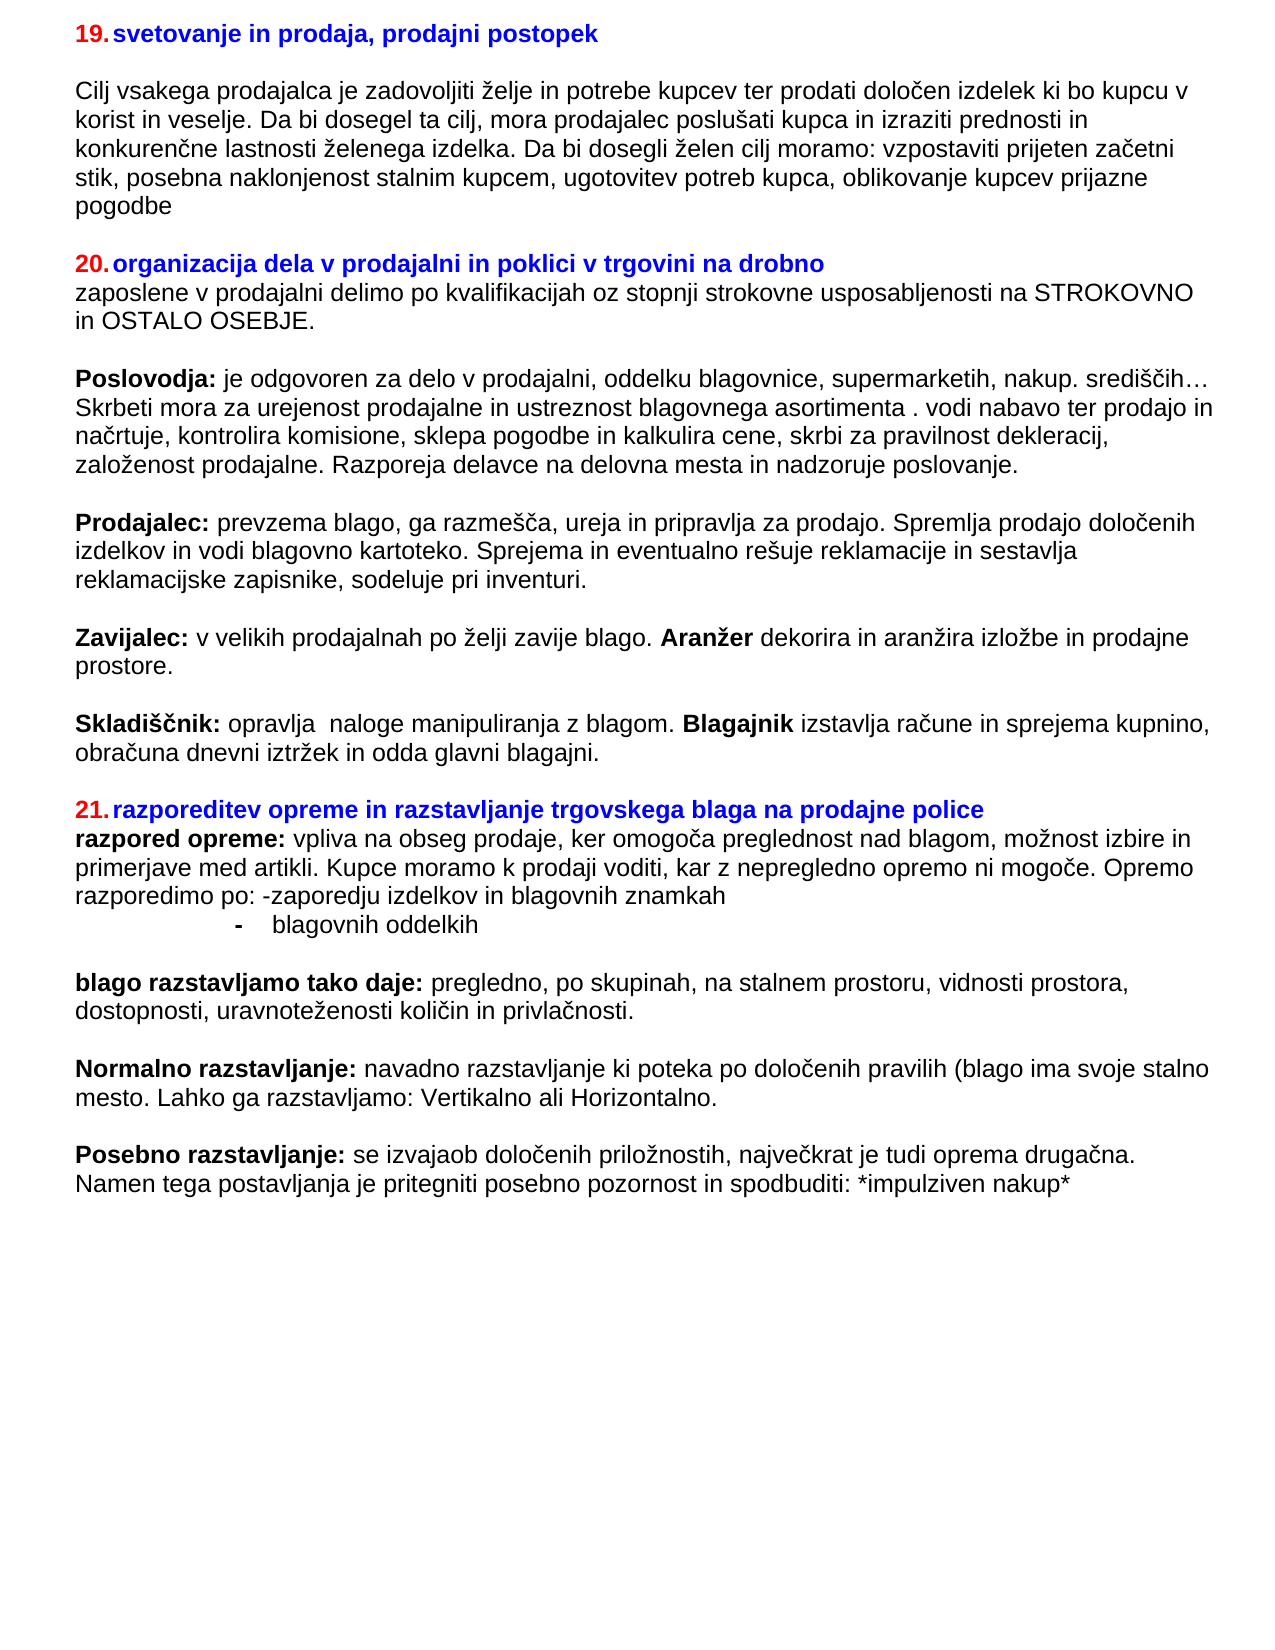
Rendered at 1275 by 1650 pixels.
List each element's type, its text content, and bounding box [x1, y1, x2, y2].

text Normalno razstavljanje: navadno razstavljanje ki poteka po določenih pravilih (blago ima svoje stalno mesto. Lahko ga razstavljamo: Vertikalno ali Horizontalno. [75, 1054, 1219, 1111]
list organizacija dela v prodajalni in poklici v trgovini na drobno [75, 249, 1219, 277]
list blagovnih oddelkih [234, 910, 1219, 939]
text blago razstavljamo tako daje: pregledno, po skupinah, na stalnem prostoru, vidnosti prostora, dostopnosti, uravnoteženosti količin in privlačnosti. [75, 967, 1219, 1025]
text Poslovodja: je odgovoren za delo v prodajalni, oddelku blagovnice, supermarketih, nakup. središčih… [75, 364, 1219, 392]
text zaposlene v prodajalni delimo po kvalifikacijah oz stopnji strokovne usposabljenosti na STROKOVNO in OSTALO OSEBJE. [75, 277, 1219, 335]
text razpored opreme: vpliva na obseg prodaje, ker omogoča preglednost nad blagom, možnost izbire in primerjave med artikli. Kupce moramo k prodaji voditi, kar z nepregledno opremo ni mogoče. Opremo razporedimo po: -zaporedju izdelkov in blagovnih znamkah [75, 824, 1219, 910]
list razporeditev opreme in razstavljanje trgovskega blaga na prodajne police [75, 795, 1219, 824]
text Skrbeti mora za urejenost prodajalne in ustreznost blagovnega asortimenta . vodi nabavo ter prodajo in načrtuje, kontrolira komisione, sklepa pogodbe in kalkulira cene, skrbi za pravilnost dekleracij, založenost prodajalne. Razporeja delavce na delovna mesta in nadzoruje poslovanje. [75, 392, 1219, 479]
text Zavijalec: v velikih prodajalnah po želji zavije blago. Aranžer dekorira in aranžira izložbe in prodajne prostore. [75, 622, 1219, 680]
text Cilj vsakega prodajalca je zadovoljiti želje in potrebe kupcev ter prodati določen izdelek ki bo kupcu v korist in veselje. Da bi dosegel ta cilj, mora prodajalec poslušati kupca in izraziti prednosti in konkurenčne lastnosti želenega izdelka. Da bi dosegli želen cilj moramo: vzpostaviti prijeten začetni stik, posebna naklonjenost stalnim kupcem, ugotovitev potreb kupca, oblikovanje kupcev prijazne pogodbe [75, 76, 1219, 220]
text Skladiščnik: opravlja naloge manipuliranja z blagom. Blagajnik izstavlja račune in sprejema kupnino, obračuna dnevni iztržek in odda glavni blagajni. [75, 709, 1219, 766]
text Prodajalec: prevzema blago, ga razmešča, ureja in pripravlja za prodajo. Spremlja prodajo določenih izdelkov in vodi blagovno kartoteko. Sprejema in eventualno rešuje reklamacije in sestavlja reklamacijske zapisnike, sodeluje pri inventuri. [75, 507, 1219, 594]
list svetovanje in prodaja, prodajni postopek [75, 19, 1219, 47]
text Posebno razstavljanje: se izvajaob določenih priložnostih, največkrat je tudi oprema drugačna. Namen tega postavljanja je pritegniti posebno pozornost in spodbuditi: *impulziven nakup* [75, 1140, 1219, 1197]
